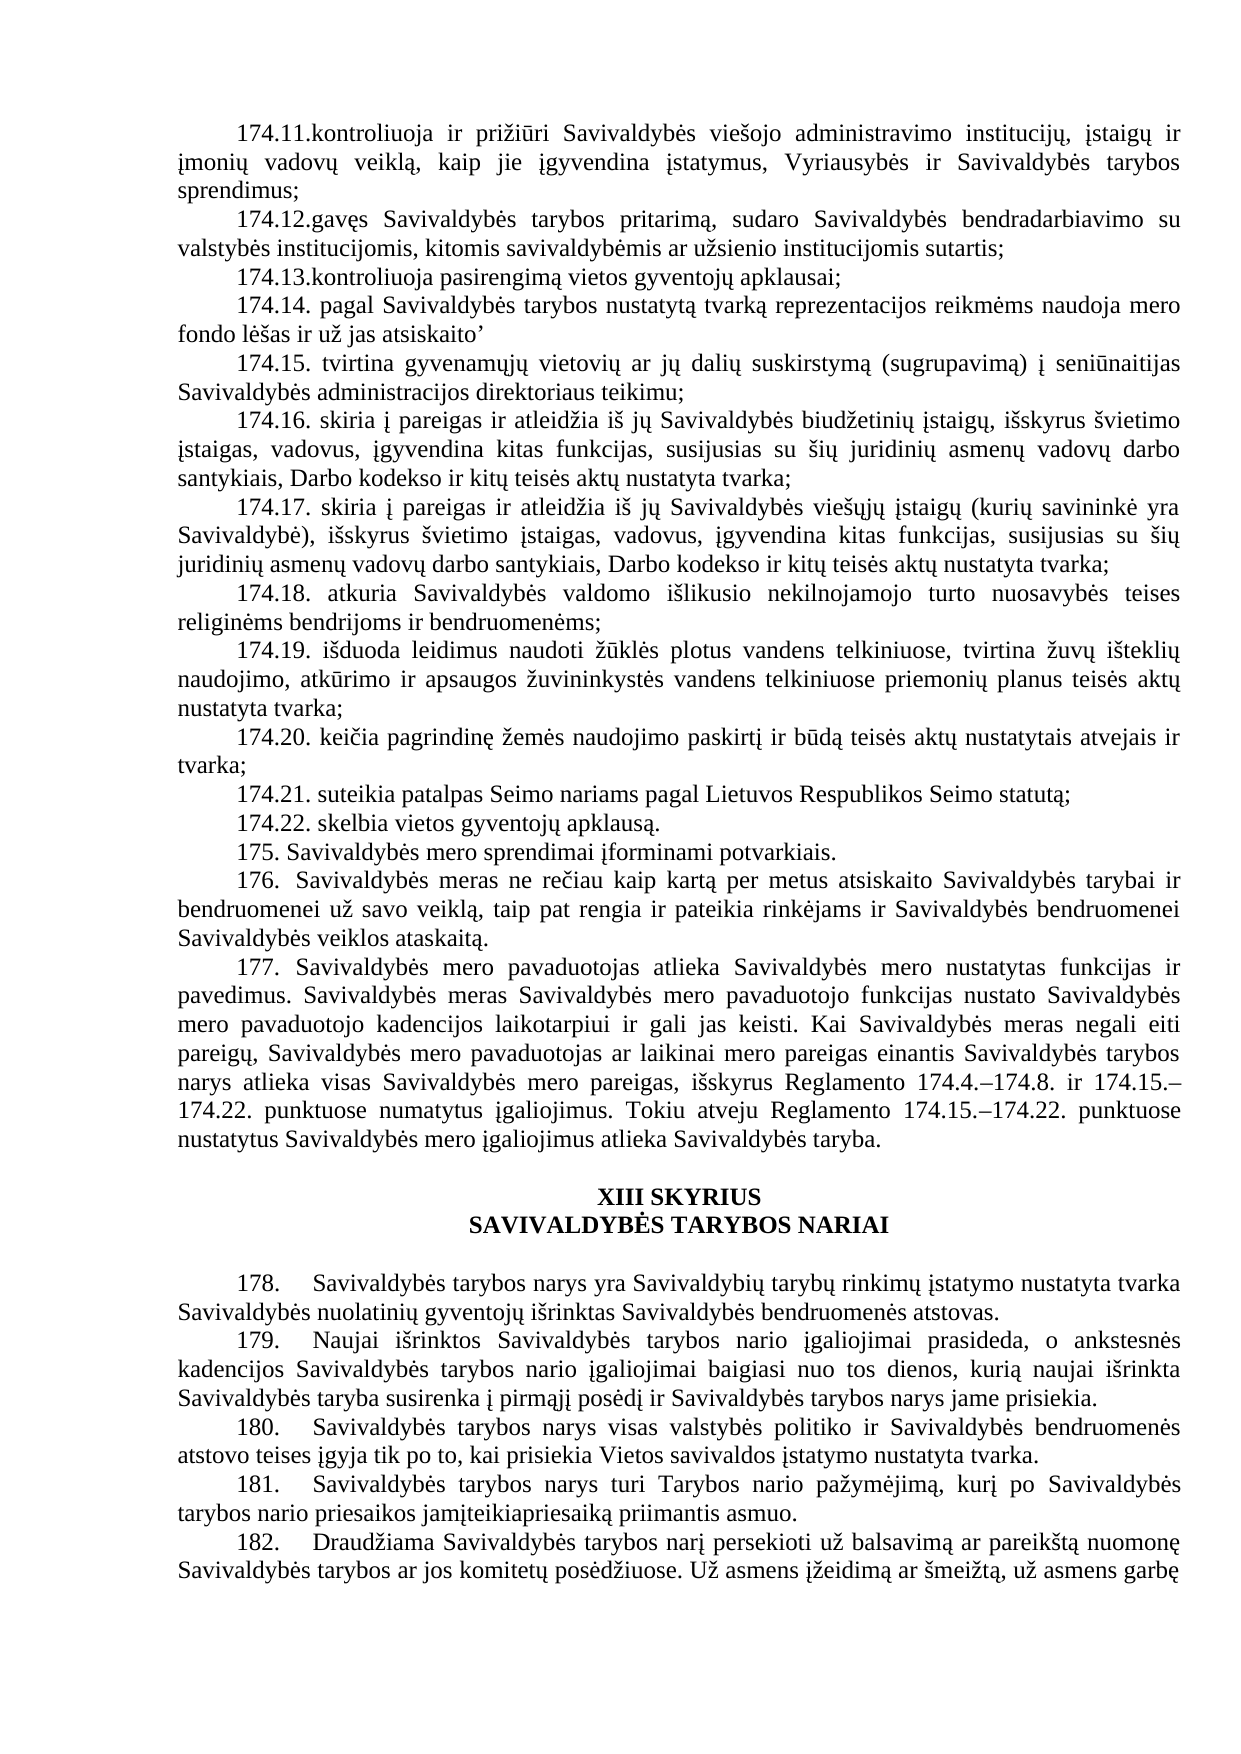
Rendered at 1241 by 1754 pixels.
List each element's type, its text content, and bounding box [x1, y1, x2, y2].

text 181. Savivaldybės tarybos narys turi Tarybos nario pažymėjimą, kurį po Savivaldybės tarybos nario priesaikos jamįteikiapriesaiką priimantis asmuo. [177, 1469, 1181, 1527]
text 174.20. keičia pagrindinę žemės naudojimo paskirtį ir būdą teisės aktų nustatytais atvejais ir tvarka; [177, 722, 1181, 779]
text 177. Savivaldybės mero pavaduotojas atlieka Savivaldybės mero nustatytas funkcijas ir pavedimus. Savivaldybės meras Savivaldybės mero pavaduotojo funkcijas nustato Savivaldybės mero pavaduotojo kadencijos laikotarpiui ir gali jas keisti. Kai Savivaldybės meras negali eiti pareigų, Savivaldybės mero pavaduotojas ar laikinai mero pareigas einantis Savivaldybės tarybos narys atlieka visas Savivaldybės mero pareigas, išskyrus Reglamento 174.4.–174.8. ir 174.15.–174.22. punktuose numatytus įgaliojimus. Tokiu atveju Reglamento 174.15.–174.22. punktuose nustatytus Savivaldybės mero įgaliojimus atlieka Savivaldybės taryba. [177, 952, 1181, 1153]
text 180. Savivaldybės tarybos narys visas valstybės politiko ir Savivaldybės bendruomenės atstovo teises įgyja tik po to, kai prisiekia Vietos savivaldos įstatymo nustatyta tvarka. [177, 1412, 1181, 1469]
text 174.14. pagal Savivaldybės tarybos nustatytą tvarką reprezentacijos reikmėms naudoja mero fondo lėšas ir už jas atsiskaito’ [177, 291, 1181, 348]
text 174.22. skelbia vietos gyventojų apklausą. [177, 808, 1181, 837]
text 176. Savivaldybės meras ne rečiau kaip kartą per metus atsiskaito Savivaldybės tarybai ir bendruomenei už savo veiklą, taip pat rengia ir pateikia rinkėjams ir Savivaldybės bendruomenei Savivaldybės veiklos ataskaitą. [177, 866, 1181, 952]
text 182. Draudžiama Savivaldybės tarybos narį persekioti už balsavimą ar pareikštą nuomonę Savivaldybės tarybos ar jos komitetų posėdžiuose. Už asmens įžeidimą ar šmeižtą, už asmens garbę [177, 1527, 1181, 1584]
text 174.21. suteikia patalpas Seimo nariams pagal Lietuvos Respublikos Seimo statutą; [177, 779, 1181, 808]
text 174.17. skiria į pareigas ir atleidžia iš jų Savivaldybės viešųjų įstaigų (kurių savininkė yra Savivaldybė), išskyrus švietimo įstaigas, vadovus, įgyvendina kitas funkcijas, susijusias su šių juridinių asmenų vadovų darbo santykiais, Darbo kodekso ir kitų teisės aktų nustatyta tvarka; [177, 492, 1181, 578]
text 175. Savivaldybės mero sprendimai įforminami potvarkiais. [177, 837, 1181, 866]
text XIII SKYRIUS [177, 1182, 1181, 1211]
text 174.12.gavęs Savivaldybės tarybos pritarimą, sudaro Savivaldybės bendradarbiavimo su valstybės institucijomis, kitomis savivaldybėmis ar užsienio institucijomis sutartis; [177, 204, 1181, 262]
text 174.13.kontroliuoja pasirengimą vietos gyventojų apklausai; [177, 262, 1181, 291]
text 174.16. skiria į pareigas ir atleidžia iš jų Savivaldybės biudžetinių įstaigų, išskyrus švietimo įstaigas, vadovus, įgyvendina kitas funkcijas, susijusias su šių juridinių asmenų vadovų darbo santykiais, Darbo kodekso ir kitų teisės aktų nustatyta tvarka; [177, 406, 1181, 492]
text 174.18. atkuria Savivaldybės valdomo išlikusio nekilnojamojo turto nuosavybės teises religinėms bendrijoms ir bendruomenėms; [177, 578, 1181, 636]
text SAVIVALDYBĖS TARYBOS NARIAI [177, 1211, 1181, 1239]
text 179. Naujai išrinktos Savivaldybės tarybos nario įgaliojimai prasideda, o ankstesnės kadencijos Savivaldybės tarybos nario įgaliojimai baigiasi nuo tos dienos, kurią naujai išrinkta Savivaldybės taryba susirenka į pirmąjį posėdį ir Savivaldybės tarybos narys jame prisiekia. [177, 1326, 1181, 1412]
text 174.11.kontroliuoja ir prižiūri Savivaldybės viešojo administravimo institucijų, įstaigų ir įmonių vadovų veiklą, kaip jie įgyvendina įstatymus, Vyriausybės ir Savivaldybės tarybos sprendimus; [177, 118, 1181, 204]
text 174.19. išduoda leidimus naudoti žūklės plotus vandens telkiniuose, tvirtina žuvų išteklių naudojimo, atkūrimo ir apsaugos žuvininkystės vandens telkiniuose priemonių planus teisės aktų nustatyta tvarka; [177, 636, 1181, 722]
text 174.15. tvirtina gyvenamųjų vietovių ar jų dalių suskirstymą (sugrupavimą) į seniūnaitijas Savivaldybės administracijos direktoriaus teikimu; [177, 348, 1181, 406]
text 178. Savivaldybės tarybos narys yra Savivaldybių tarybų rinkimų įstatymo nustatyta tvarka Savivaldybės nuolatinių gyventojų išrinktas Savivaldybės bendruomenės atstovas. [177, 1268, 1181, 1326]
